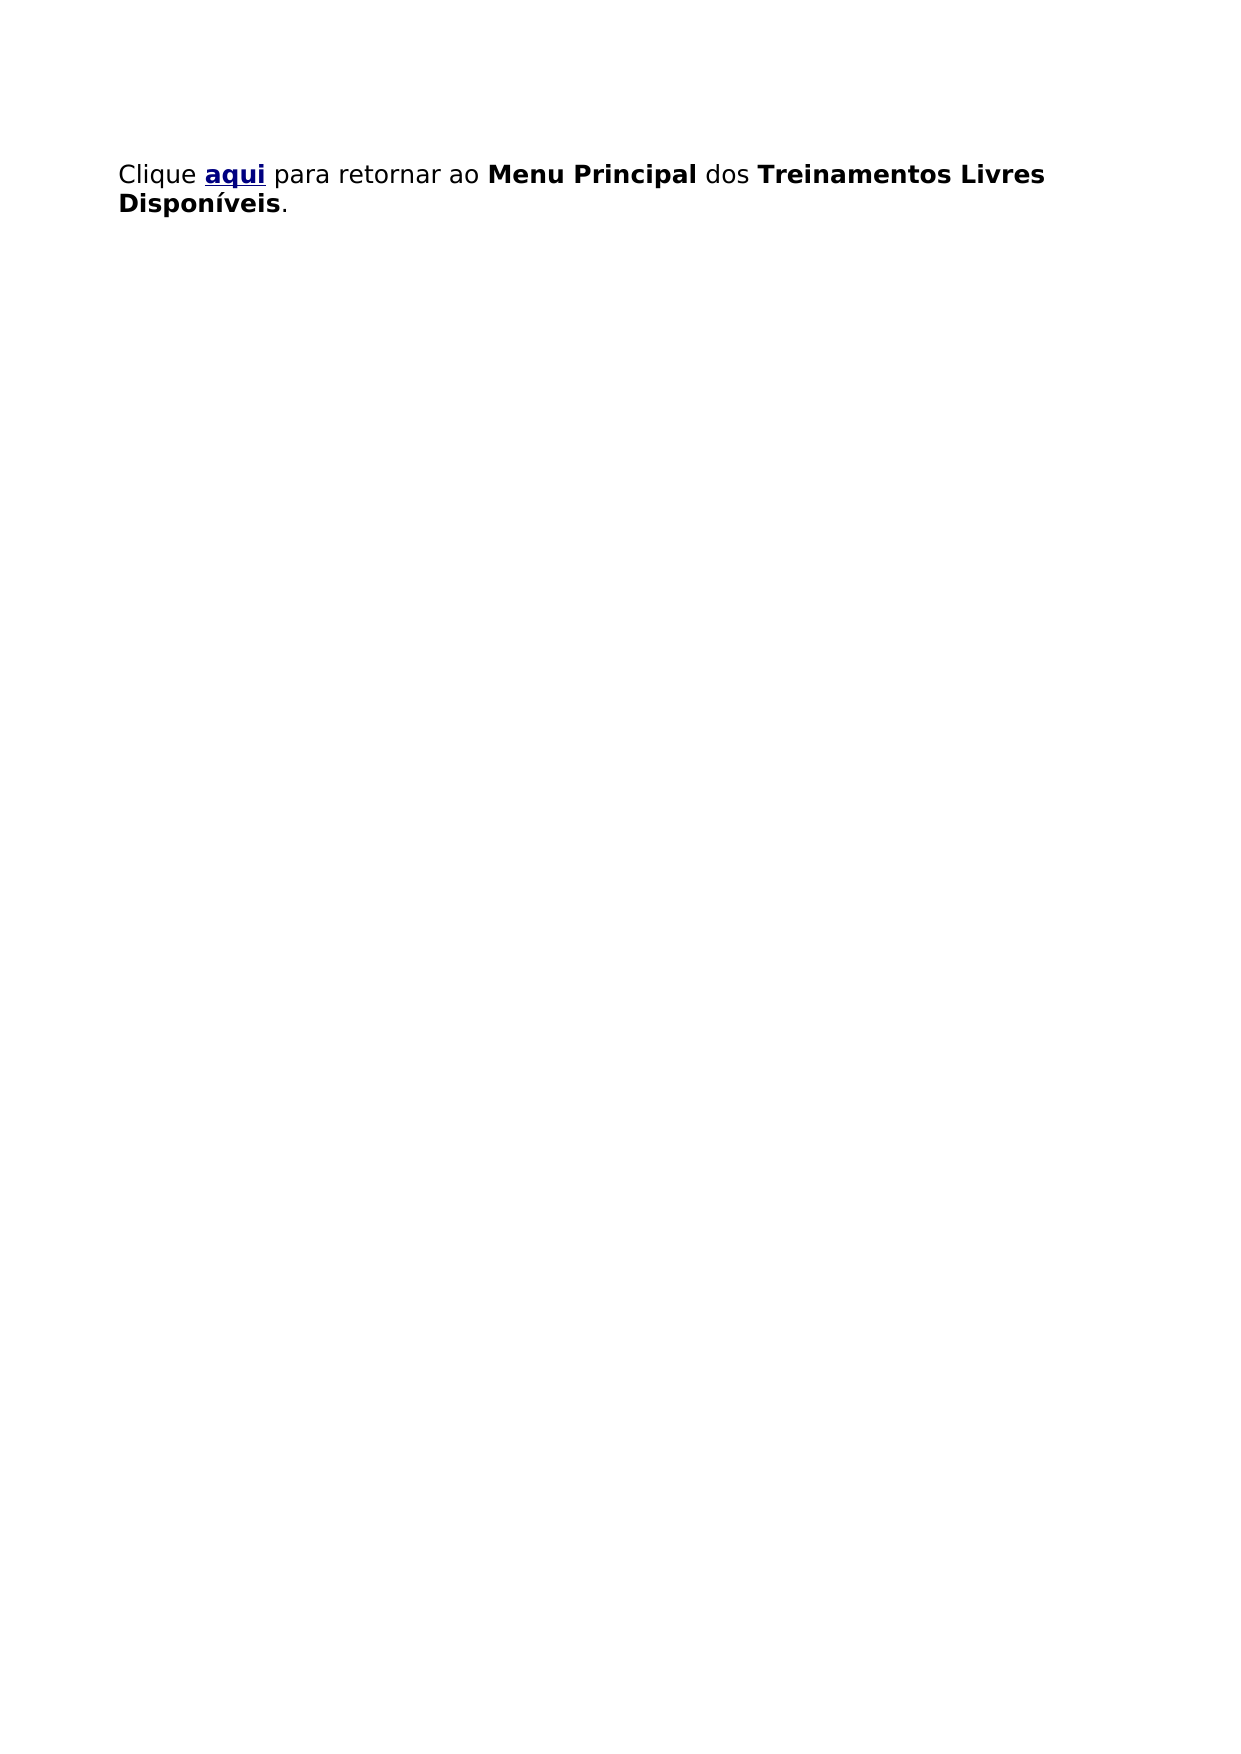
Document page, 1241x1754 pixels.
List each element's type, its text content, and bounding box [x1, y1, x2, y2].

text Clique aqui para retornar ao Menu Principal dos Treinamentos Livres Disponíveis. [118, 160, 1122, 218]
